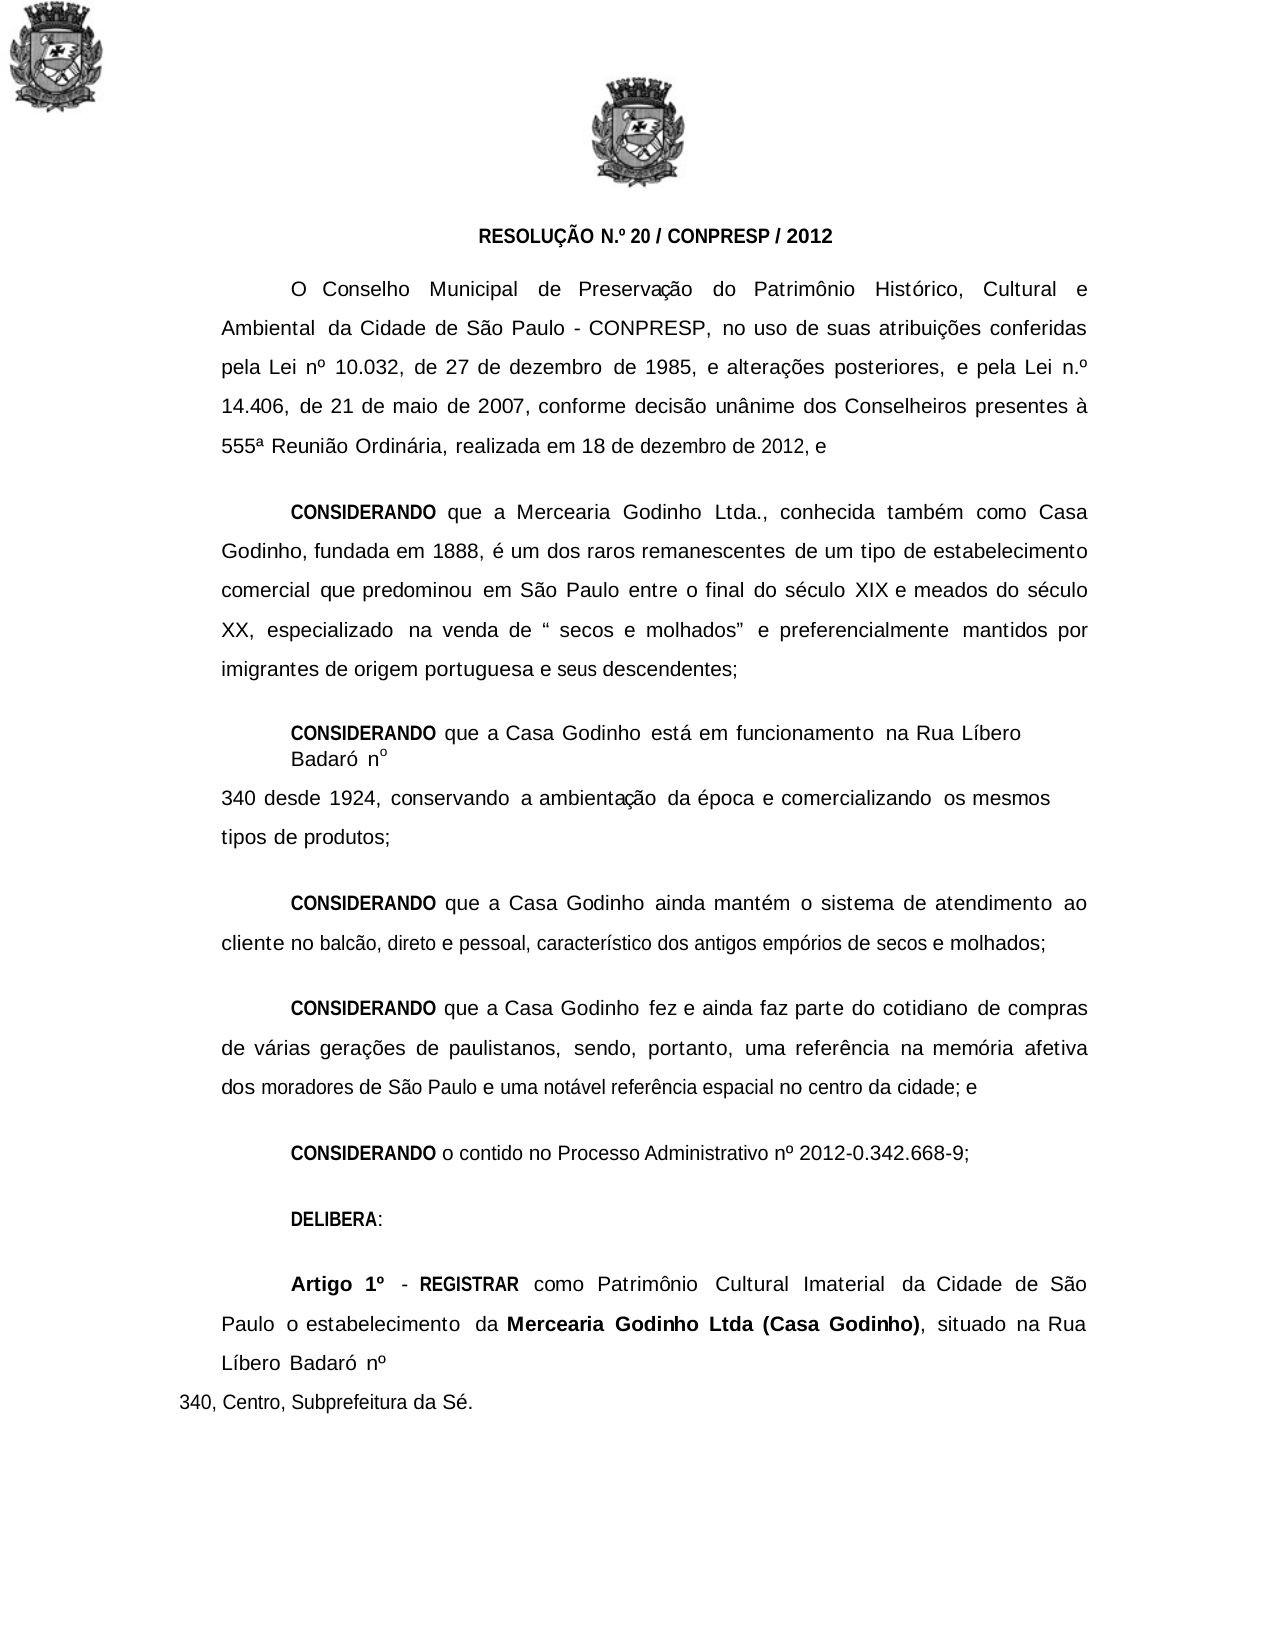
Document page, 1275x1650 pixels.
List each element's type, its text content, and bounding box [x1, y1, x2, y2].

text CONSIDERANDO que a Casa Godinho está em funcionamento na Rua Líbero Badaró no [291, 720, 1096, 770]
text 340 desde 1924, conservando a ambientação da época e comercializando os mesmos tipos de produtos; [221, 786, 1087, 849]
picture [582, 75, 693, 189]
text CONSIDERANDO que a Casa Godinho fez e ainda faz parte do cotidiano de compras de várias gerações de paulistanos, sendo, portanto, uma referência na memória afetiva dos moradores de São Paulo e uma notável referência espacial no centro da cidade; e [221, 996, 1088, 1099]
text Artigo 1º - REGISTRAR como Patrimônio Cultural Imaterial da Cidade de São Paulo o estabelecimento da Mercearia Godinho Ltda (Casa Godinho), situado na Rua Líbero Badaró nº [221, 1272, 1087, 1375]
text RESOLUÇÃO N.º 20 / CONPRESP / 2012 [478, 224, 1096, 248]
text DELIBERA: [291, 1207, 1096, 1231]
picture [0, 0, 111, 114]
text O Conselho Municipal de Preservação do Patrimônio Histórico, Cultural e Ambiental da Cidade de São Paulo - CONPRESP, no uso de suas atribuições conferidas pela Lei nº 10.032, de 27 de dezembro de 1985, e alterações posteriores, e pela Lei n.º 14.406, de 21 de maio de 2007, conforme decisão unânime dos Conselheiros presentes à 555ª Reunião Ordinária, realizada em 18 de dezembro de 2012, e [221, 277, 1088, 458]
text 340, Centro, Subprefeitura da Sé. [179, 1390, 1096, 1414]
text CONSIDERANDO que a Casa Godinho ainda mantém o sistema de atendimento ao cliente no balcão, direto e pessoal, característico dos antigos empórios de secos e molhados; [221, 891, 1087, 954]
text CONSIDERANDO o contido no Processo Administrativo nº 2012-0.342.668-9; [291, 1141, 1096, 1165]
text CONSIDERANDO que a Mercearia Godinho Ltda., conhecida também como Casa Godinho, fundada em 1888, é um dos raros remanescentes de um tipo de estabelecimento comercial que predominou em São Paulo entre o final do século XIX e meados do século XX, especializado na venda de “ secos e molhados” e preferencialmente mantidos por imigrantes de origem portuguesa e seus descendentes; [221, 500, 1088, 681]
